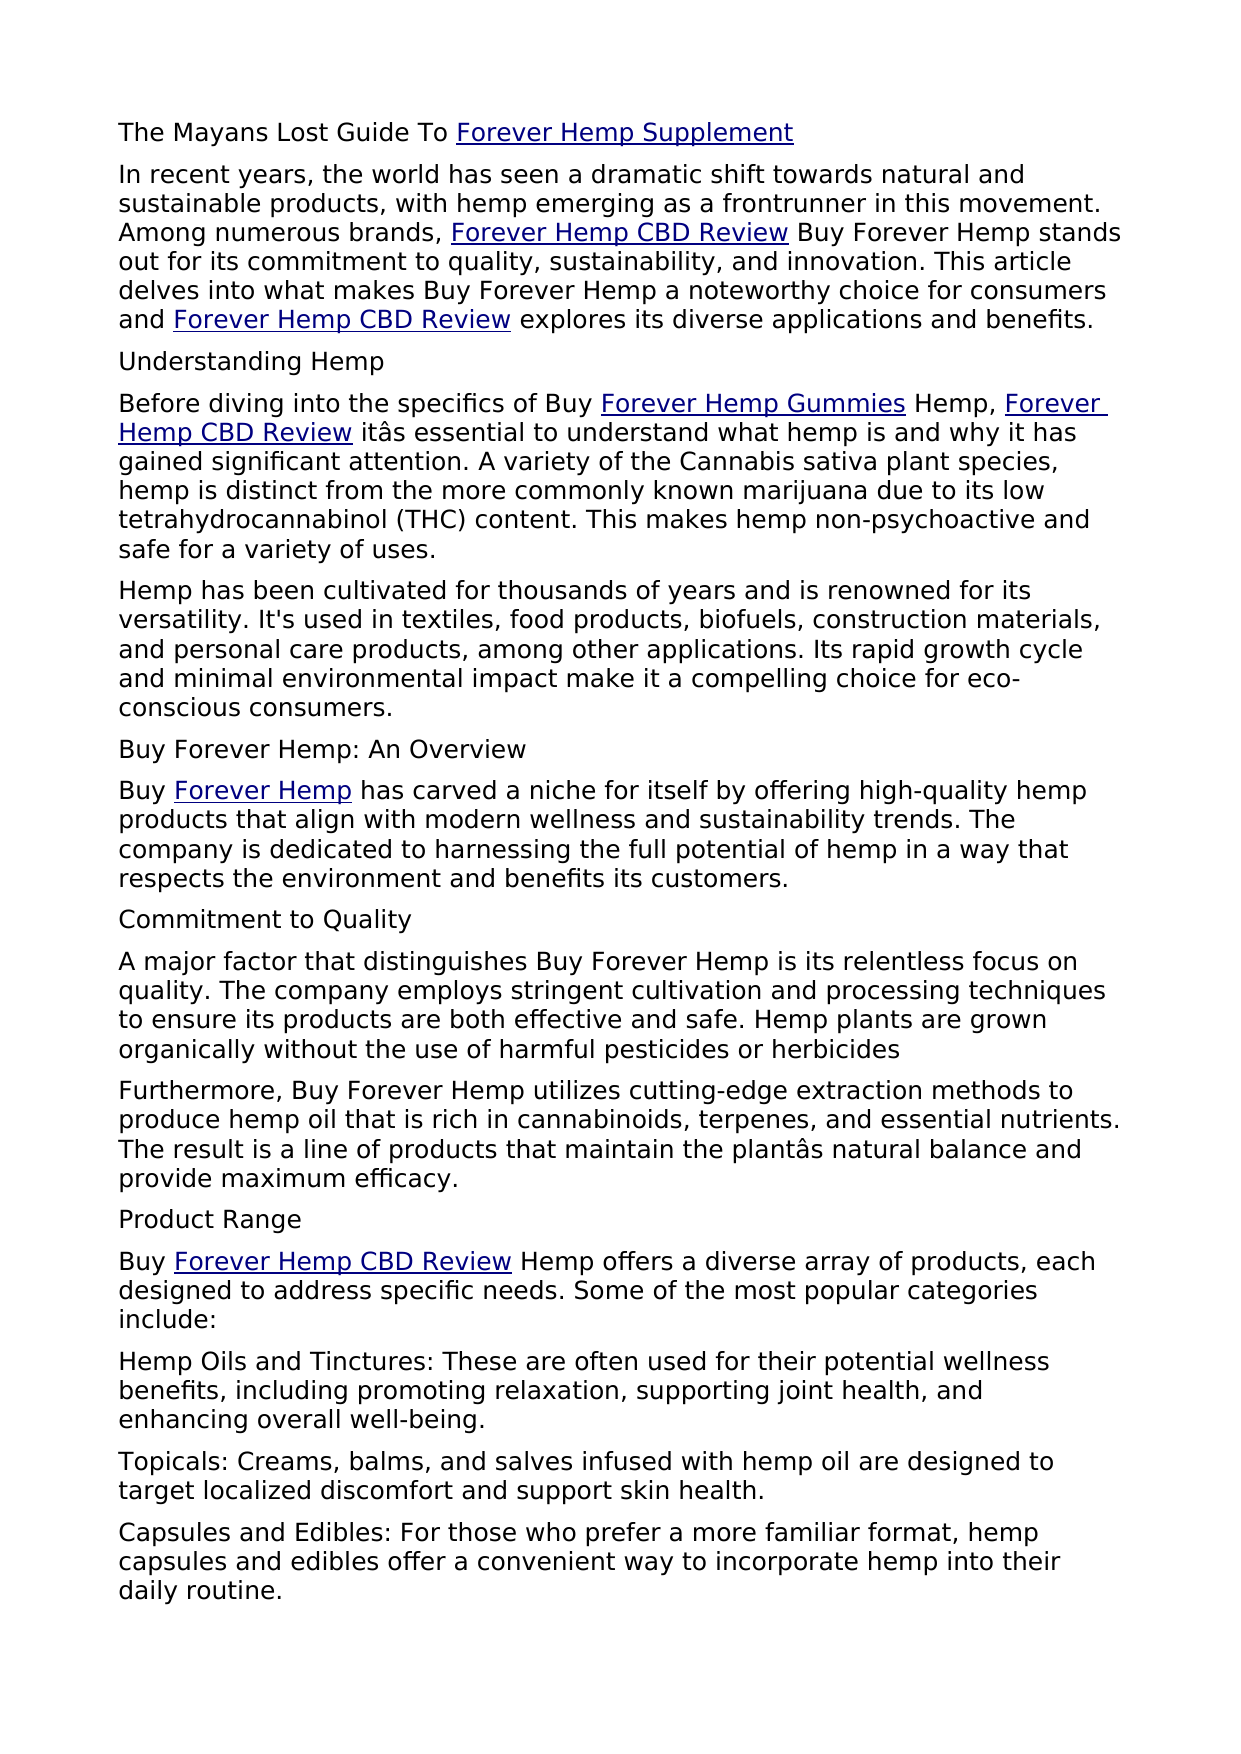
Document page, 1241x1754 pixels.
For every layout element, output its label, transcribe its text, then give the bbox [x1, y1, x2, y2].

text Hemp has been cultivated for thousands of years and is renowned for its versatility. It's used in textiles, food products, biofuels, construction materials, and personal care products, among other applications. Its rapid growth cycle and minimal environmental impact make it a compelling choice for eco-conscious consumers. [118, 576, 1122, 722]
text Hemp Oils and Tinctures: These are often used for their potential wellness benefits, including promoting relaxation, supporting joint health, and enhancing overall well-being. [118, 1347, 1122, 1435]
text Topicals: Creams, balms, and salves infused with hemp oil are designed to target localized discomfort and support skin health. [118, 1447, 1122, 1506]
text Buy Forever Hemp: An Overview [118, 735, 1122, 764]
text Buy Forever Hemp has carved a niche for itself by offering high-quality hemp products that align with modern wellness and sustainability trends. The company is dedicated to harnessing the full potential of hemp in a way that respects the environment and benefits its customers. [118, 776, 1122, 893]
text In recent years, the world has seen a dramatic shift towards natural and sustainable products, with hemp emerging as a frontrunner in this movement. Among numerous brands, Forever Hemp CBD Review Buy Forever Hemp stands out for its commitment to quality, sustainability, and innovation. This article delves into what makes Buy Forever Hemp a noteworthy choice for consumers and Forever Hemp CBD Review explores its diverse applications and benefits. [118, 160, 1122, 335]
text Product Range [118, 1206, 1122, 1235]
text A major factor that distinguishes Buy Forever Hemp is its relentless focus on quality. The company employs stringent cultivation and processing techniques to ensure its products are both effective and safe. Hemp plants are grown organically without the use of harmful pesticides or herbicides [118, 947, 1122, 1064]
text Buy Forever Hemp CBD Review Hemp offers a diverse array of products, each designed to address specific needs. Some of the most popular categories include: [118, 1247, 1122, 1335]
text The Mayans Lost Guide To Forever Hemp Supplement [118, 118, 1122, 147]
text Before diving into the specifics of Buy Forever Hemp Gummies Hemp, Forever Hemp CBD Review itâs essential to understand what hemp is and why it has gained significant attention. A variety of the Cannabis sativa plant species, hemp is distinct from the more commonly known marijuana due to its low tetrahydrocannabinol (THC) content. This makes hemp non-psychoactive and safe for a variety of uses. [118, 389, 1122, 564]
text Furthermore, Buy Forever Hemp utilizes cutting-edge extraction methods to produce hemp oil that is rich in cannabinoids, terpenes, and essential nutrients. The result is a line of products that maintain the plantâs natural balance and provide maximum efficacy. [118, 1076, 1122, 1193]
text Commitment to Quality [118, 906, 1122, 935]
text Understanding Hemp [118, 347, 1122, 376]
text Capsules and Edibles: For those who prefer a more familiar format, hemp capsules and edibles offer a convenient way to incorporate hemp into their daily routine. [118, 1518, 1122, 1606]
